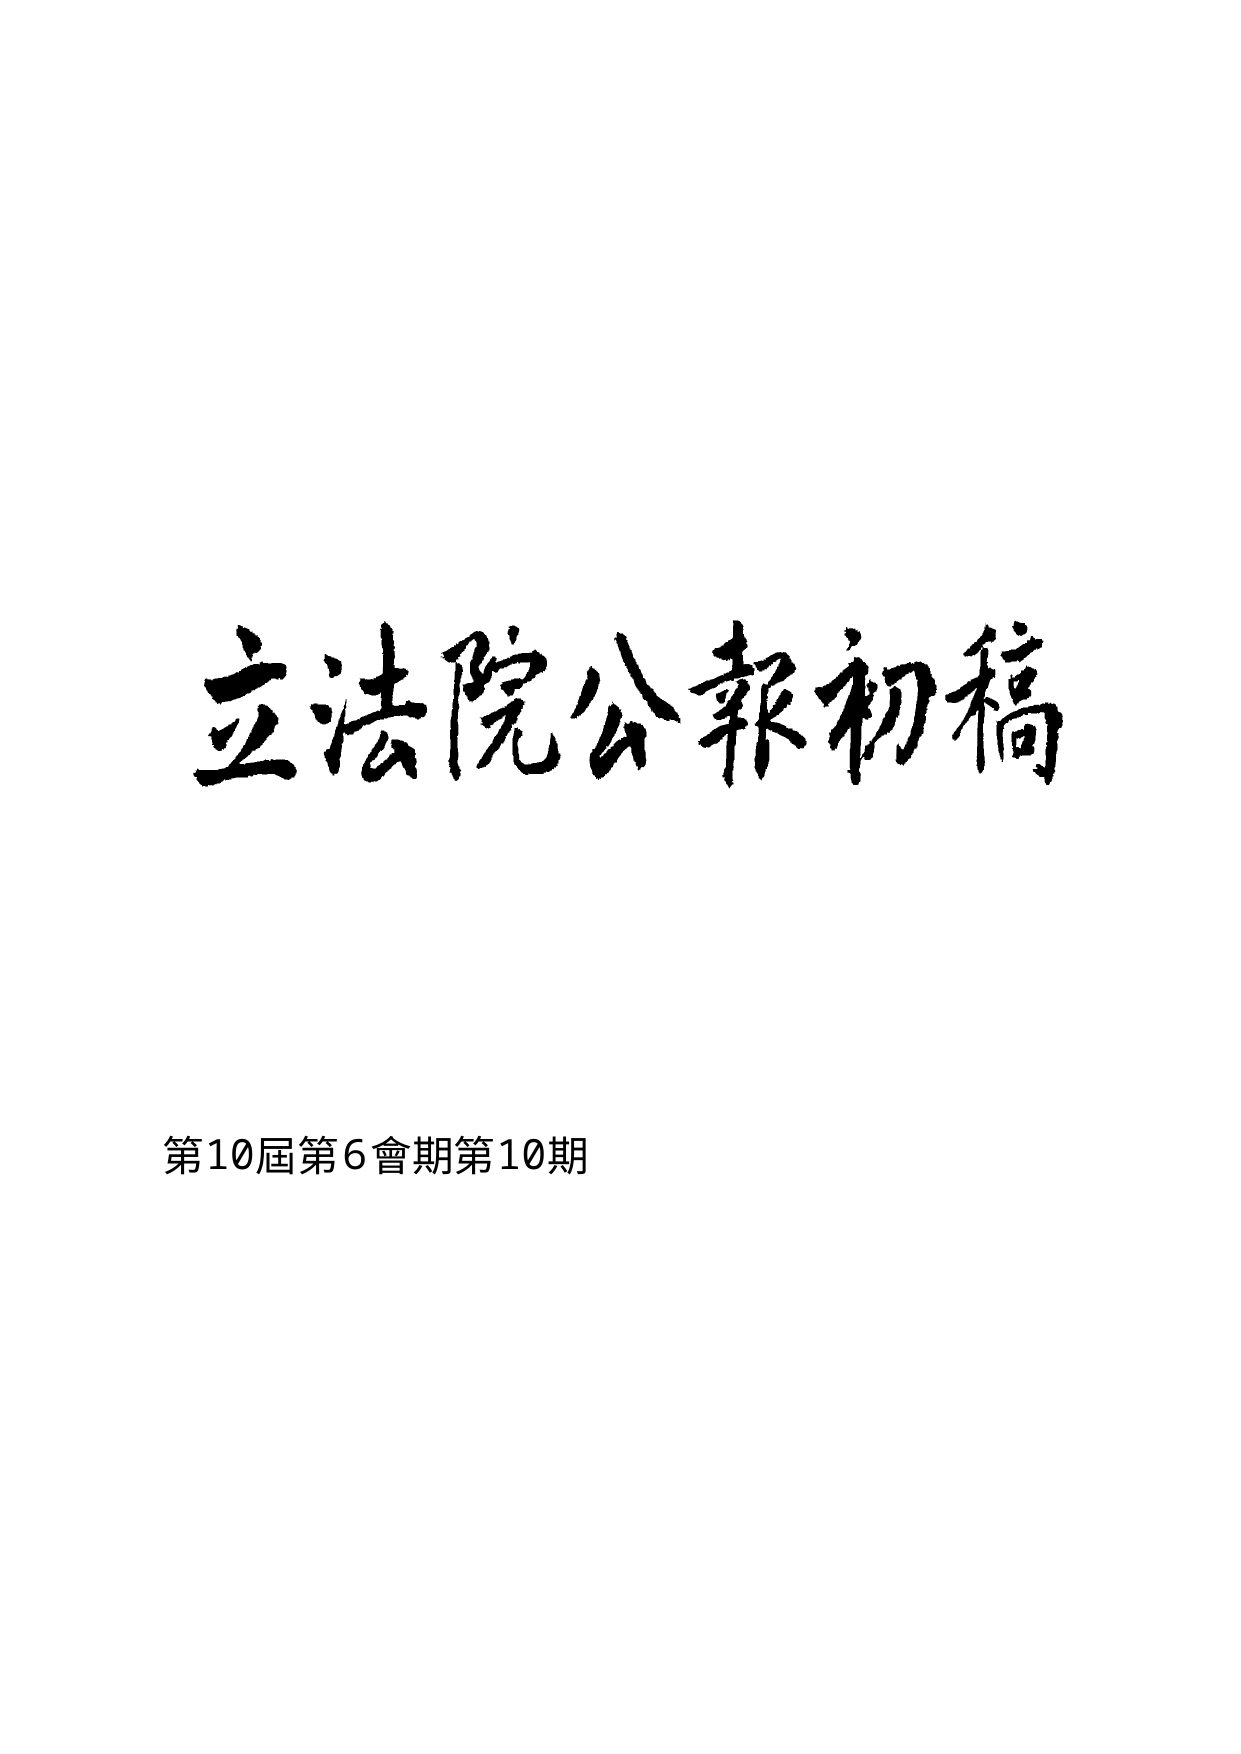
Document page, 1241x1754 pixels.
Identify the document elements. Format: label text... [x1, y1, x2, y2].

table_header 第10屆第6會期第10期 [151, 1089, 617, 1234]
table_header [151, 406, 1098, 902]
